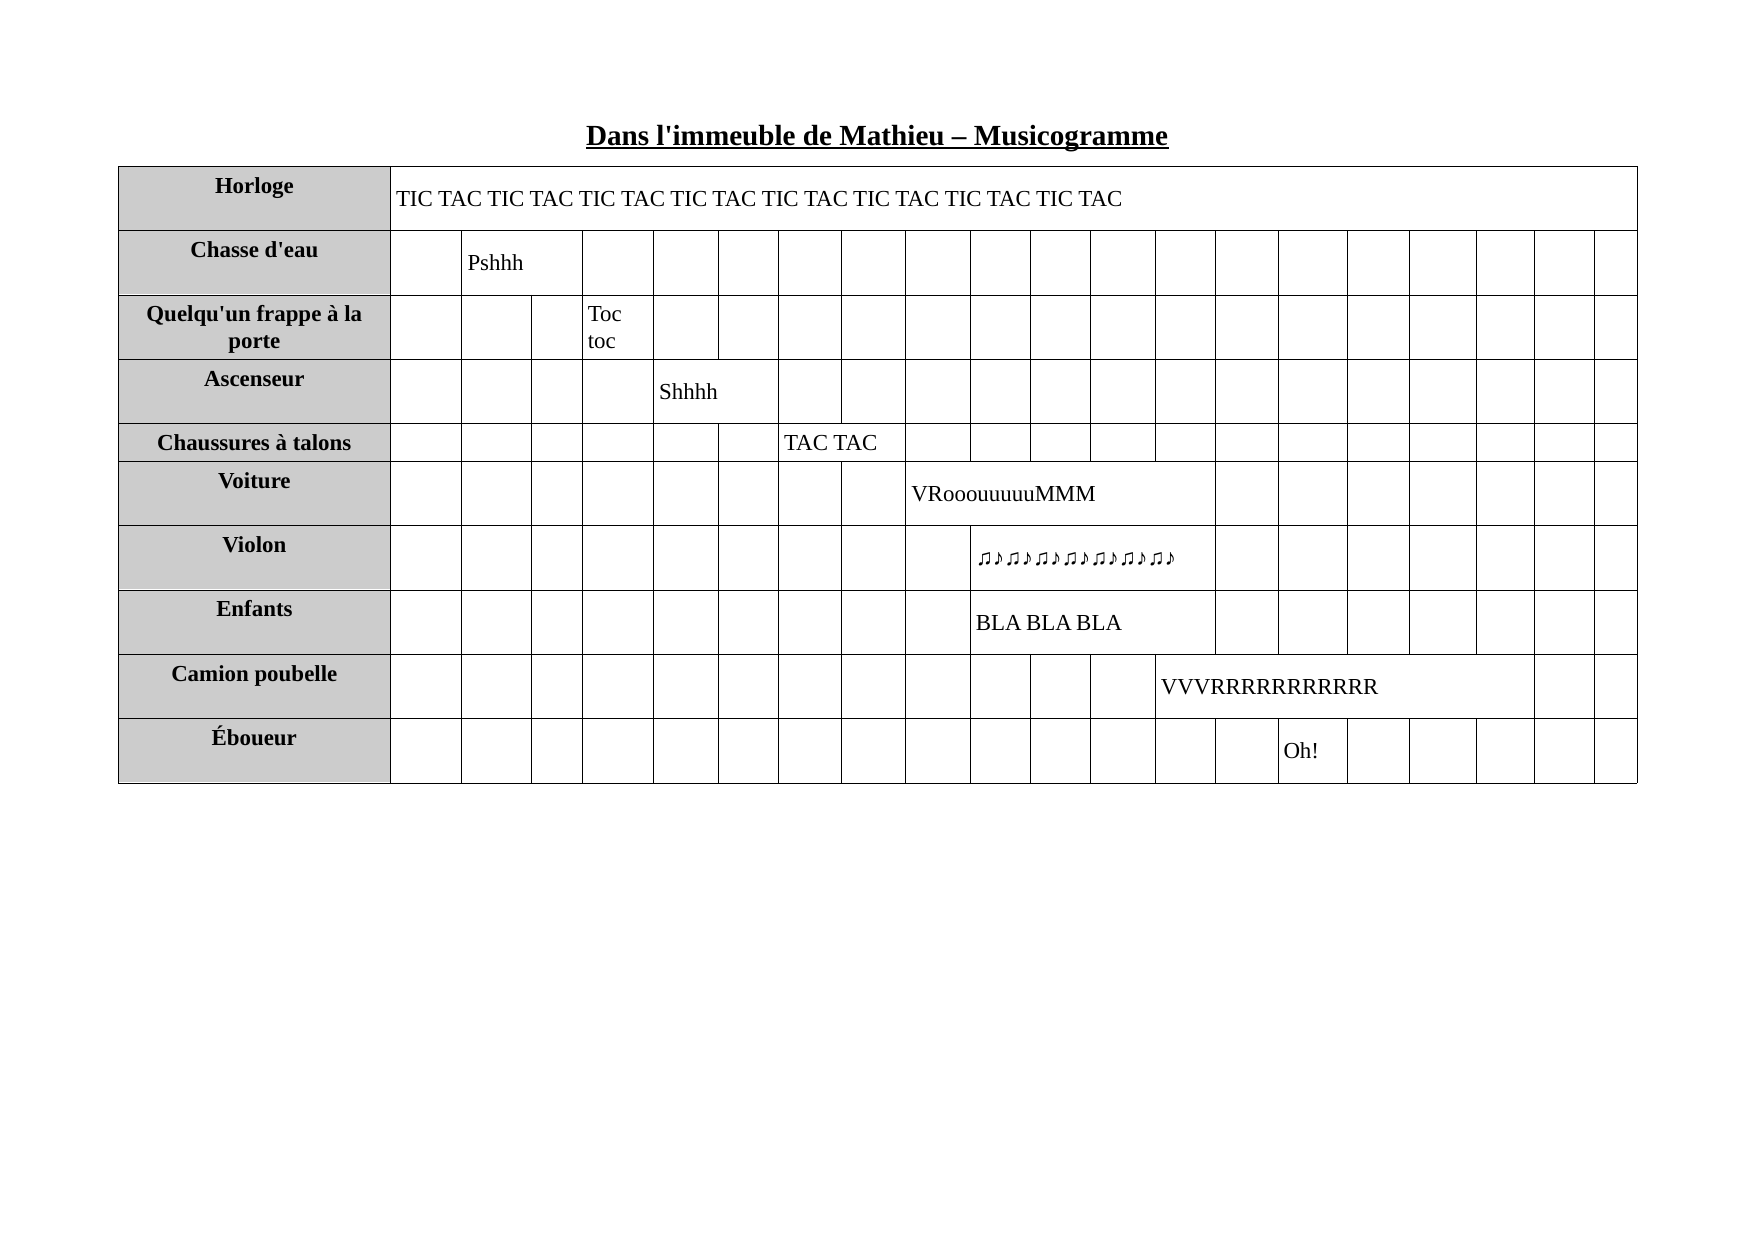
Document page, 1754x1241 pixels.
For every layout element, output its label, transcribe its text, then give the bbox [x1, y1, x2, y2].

table_cell [1156, 719, 1215, 782]
table_cell [779, 360, 841, 423]
table_cell [1348, 296, 1409, 359]
table_cell [971, 655, 1030, 718]
table_cell [1410, 360, 1476, 423]
text Dans l'immeuble de Mathieu – Musicogramme [118, 118, 1636, 152]
table_cell [654, 462, 718, 525]
table_cell Voiture [119, 462, 390, 525]
table_cell [462, 424, 531, 461]
table_header Horloge [119, 167, 390, 230]
table_cell [906, 231, 970, 294]
table_cell [842, 591, 905, 654]
table_cell [906, 719, 970, 782]
table_cell Ascenseur [119, 360, 390, 423]
table_cell [391, 719, 461, 782]
table_cell [1477, 719, 1534, 782]
table_cell Chaussures à talons [119, 424, 390, 461]
table_cell [1410, 424, 1476, 461]
table_cell [1091, 719, 1155, 782]
table_cell [1216, 360, 1278, 423]
table_cell [842, 360, 905, 423]
table_cell [1410, 591, 1476, 654]
table_cell [583, 462, 653, 525]
table_cell [1535, 231, 1594, 294]
table_cell [842, 526, 905, 589]
table_cell [719, 231, 778, 294]
table_cell [1595, 462, 1637, 525]
table_cell [1410, 296, 1476, 359]
table_cell [583, 719, 653, 782]
table_cell [532, 360, 582, 423]
table_cell [1031, 231, 1090, 294]
table_cell [1091, 296, 1155, 359]
table_cell [842, 296, 905, 359]
table_cell [719, 296, 778, 359]
table_cell Enfants [119, 591, 390, 654]
table_cell [1535, 424, 1594, 461]
table_cell [1216, 719, 1278, 782]
table_cell [1156, 296, 1215, 359]
table_cell [971, 296, 1030, 359]
table_cell [583, 526, 653, 589]
table_cell [462, 526, 531, 589]
table_cell [1279, 296, 1347, 359]
table_cell [532, 719, 582, 782]
table_cell [1031, 360, 1090, 423]
table_cell [906, 591, 970, 654]
table_cell [1410, 526, 1476, 589]
table_cell [1348, 719, 1409, 782]
table_cell VVVRRRRRRRRRRR [1156, 655, 1534, 718]
table_cell [654, 526, 718, 589]
table_cell [391, 231, 461, 294]
table_cell [779, 526, 841, 589]
table_cell [1279, 591, 1347, 654]
table_cell [842, 719, 905, 782]
table_cell [1595, 719, 1637, 782]
table_cell [391, 526, 461, 589]
table_cell [971, 719, 1030, 782]
table_cell [1477, 424, 1534, 461]
table_cell Pshhh [462, 231, 582, 294]
table_cell [719, 591, 778, 654]
table_cell [1031, 424, 1090, 461]
table_cell [462, 655, 531, 718]
table_cell [1595, 591, 1637, 654]
table_cell [1091, 424, 1155, 461]
table_cell [1595, 655, 1637, 718]
table_cell [1410, 719, 1476, 782]
table_cell BLA BLA BLA [971, 591, 1215, 654]
table_cell [654, 655, 718, 718]
table_cell [583, 655, 653, 718]
table_cell [1535, 462, 1594, 525]
table_cell [391, 655, 461, 718]
table_cell [391, 424, 461, 461]
table_cell [462, 360, 531, 423]
table_cell [842, 655, 905, 718]
table_cell [1216, 424, 1278, 461]
table_cell ♫♪♫♪♫♪♫♪♫♪♫♪♫♪ [971, 526, 1215, 589]
table_cell [719, 719, 778, 782]
table_cell [1279, 360, 1347, 423]
table_cell [462, 719, 531, 782]
table_cell [583, 591, 653, 654]
table_cell Éboueur [119, 719, 390, 782]
table_cell Oh! [1279, 719, 1347, 782]
table_cell [1031, 719, 1090, 782]
table_cell [779, 655, 841, 718]
table_cell [1279, 424, 1347, 461]
table_cell [906, 424, 970, 461]
table_cell TAC TAC [779, 424, 905, 461]
table_cell Chasse d'eau [119, 231, 390, 294]
table_cell VRooouuuuuMMM [906, 462, 1215, 525]
table_cell [971, 231, 1030, 294]
table_cell [1279, 462, 1347, 525]
table_cell [1091, 360, 1155, 423]
table_cell [779, 591, 841, 654]
table_cell [842, 462, 905, 525]
table_cell [583, 231, 653, 294]
table_cell [1348, 424, 1409, 461]
table_cell [391, 462, 461, 525]
table_cell [719, 424, 778, 461]
table_cell [1031, 296, 1090, 359]
table_cell [1535, 360, 1594, 423]
table_cell [1477, 360, 1534, 423]
table_cell [1477, 296, 1534, 359]
table_cell [532, 296, 582, 359]
table_cell [462, 296, 531, 359]
table_cell [654, 591, 718, 654]
table_cell [1535, 296, 1594, 359]
table_cell [391, 360, 461, 423]
table_cell [779, 296, 841, 359]
table_cell [391, 296, 461, 359]
table_cell [1348, 231, 1409, 294]
table_cell [1348, 462, 1409, 525]
table_cell [1348, 526, 1409, 589]
table_cell Toc toc [583, 296, 653, 359]
table_cell [779, 719, 841, 782]
table_cell Shhhh [654, 360, 778, 423]
table_cell [1477, 231, 1534, 294]
table_cell Camion poubelle [119, 655, 390, 718]
table_cell [462, 591, 531, 654]
table_cell [906, 655, 970, 718]
table_cell [906, 360, 970, 423]
table_cell [1156, 424, 1215, 461]
table_cell [391, 591, 461, 654]
table_cell [719, 526, 778, 589]
table_cell [532, 424, 582, 461]
table_cell [971, 360, 1030, 423]
table_cell [654, 296, 718, 359]
table_cell [583, 424, 653, 461]
table_cell [1595, 526, 1637, 589]
table_cell [1595, 424, 1637, 461]
table_cell [532, 591, 582, 654]
table_cell [719, 655, 778, 718]
table_cell [1156, 231, 1215, 294]
table_cell Quelqu'un frappe à la porte [119, 296, 390, 359]
table_cell [583, 360, 653, 423]
table_cell [1477, 462, 1534, 525]
table_cell [532, 462, 582, 525]
table_cell [1091, 655, 1155, 718]
table_cell [1410, 462, 1476, 525]
table_cell [719, 462, 778, 525]
table_cell [1279, 231, 1347, 294]
table_cell [1477, 591, 1534, 654]
table_cell [1410, 231, 1476, 294]
table_cell Violon [119, 526, 390, 589]
table_cell [1031, 655, 1090, 718]
table_cell [1091, 231, 1155, 294]
table_cell [1348, 591, 1409, 654]
table_header TIC TAC TIC TAC TIC TAC TIC TAC TIC TAC TIC TAC TIC TAC TIC TAC [391, 167, 1637, 230]
table_cell [1595, 231, 1637, 294]
table_cell [906, 526, 970, 589]
table_cell [971, 424, 1030, 461]
table_cell [1535, 591, 1594, 654]
table_cell [654, 424, 718, 461]
table_cell [1216, 462, 1278, 525]
table_cell [1535, 655, 1594, 718]
table_cell [654, 231, 718, 294]
table_cell [1216, 526, 1278, 589]
table_cell [1216, 296, 1278, 359]
table_cell [1348, 360, 1409, 423]
table_cell [1156, 360, 1215, 423]
table_cell [532, 655, 582, 718]
table_cell [532, 526, 582, 589]
table_cell [1535, 719, 1594, 782]
table_cell [842, 231, 905, 294]
table_cell [1279, 526, 1347, 589]
table_cell [1535, 526, 1594, 589]
table_cell [1216, 591, 1278, 654]
table_cell [779, 231, 841, 294]
table_cell [654, 719, 718, 782]
table_cell [906, 296, 970, 359]
table_cell [1595, 360, 1637, 423]
table_cell [462, 462, 531, 525]
table_cell [779, 462, 841, 525]
table_cell [1595, 296, 1637, 359]
table_cell [1477, 526, 1534, 589]
table_cell [1216, 231, 1278, 294]
